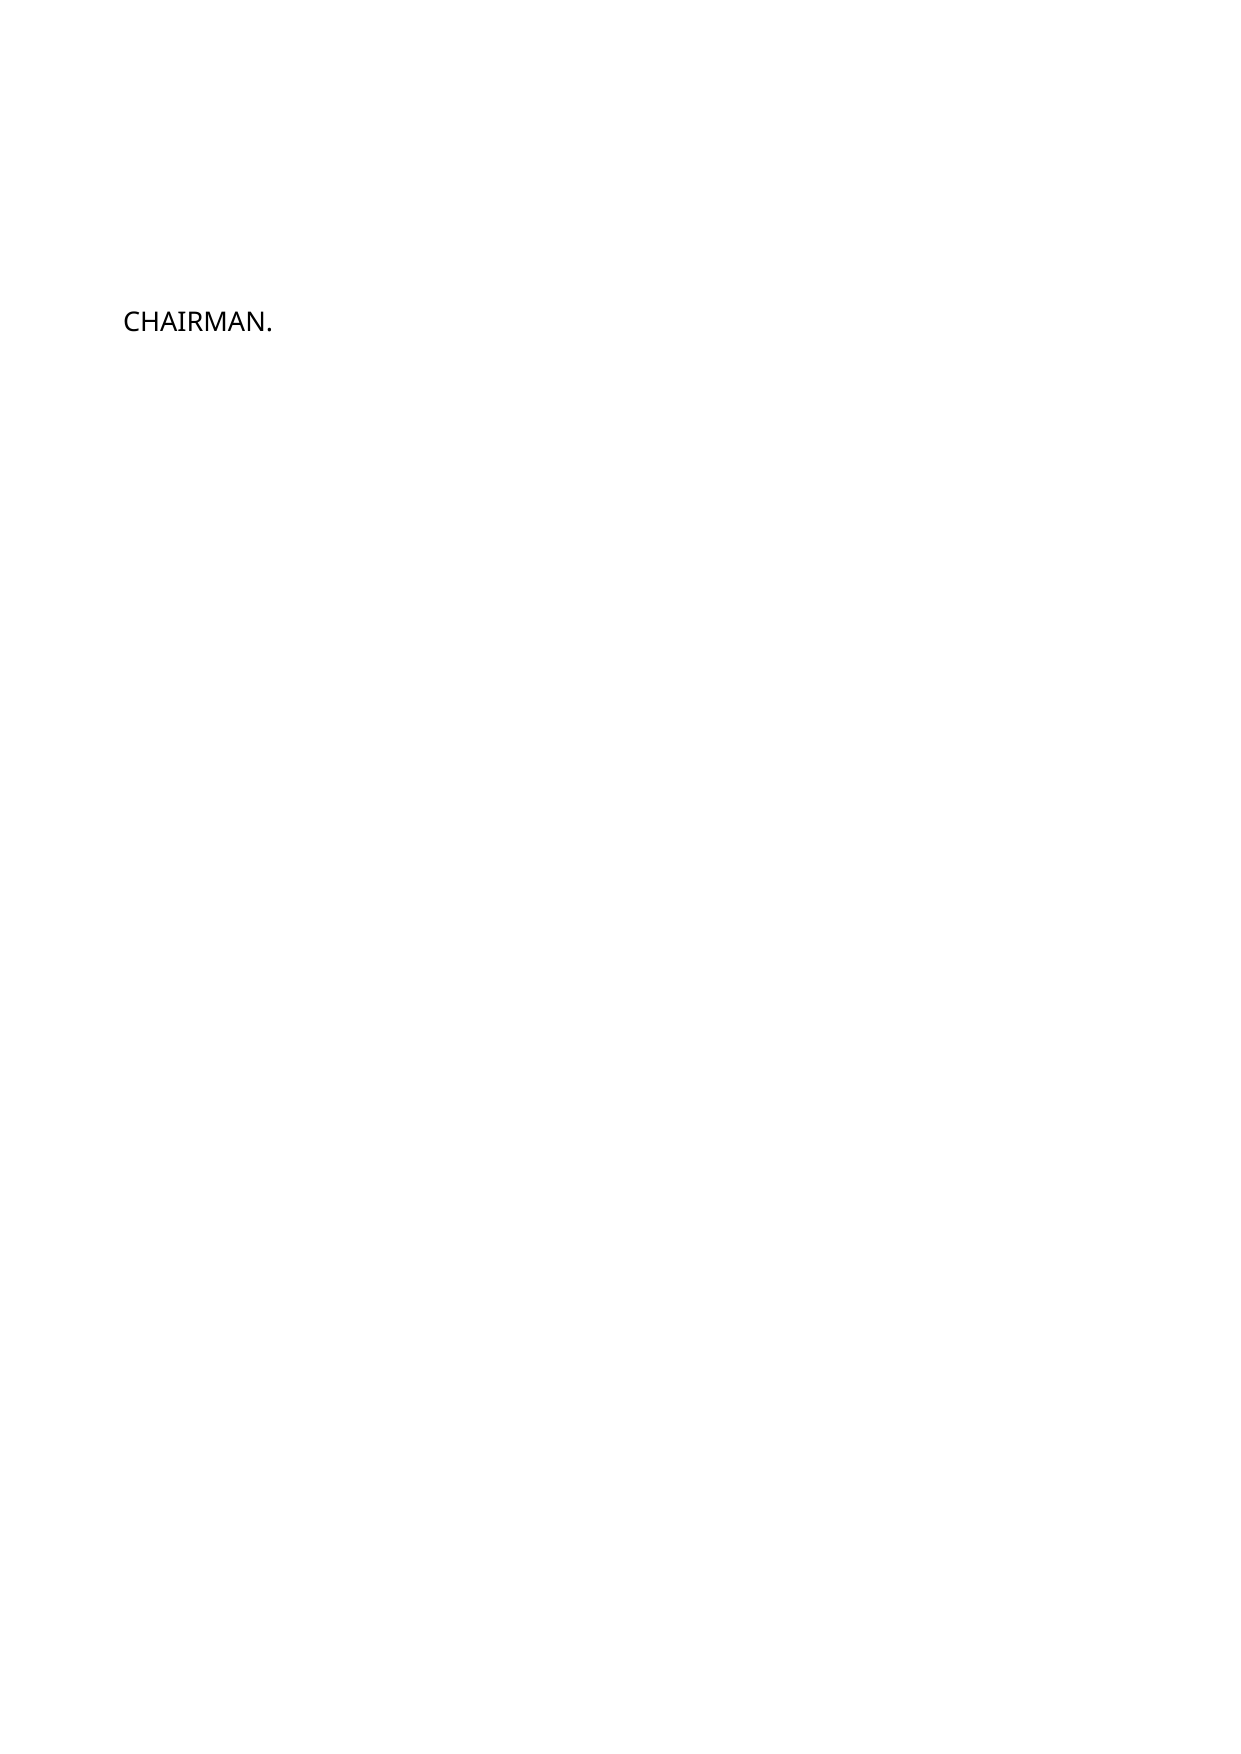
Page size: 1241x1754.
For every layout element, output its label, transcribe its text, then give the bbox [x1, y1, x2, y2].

text CHAIRMAN. [81, 302, 1122, 339]
